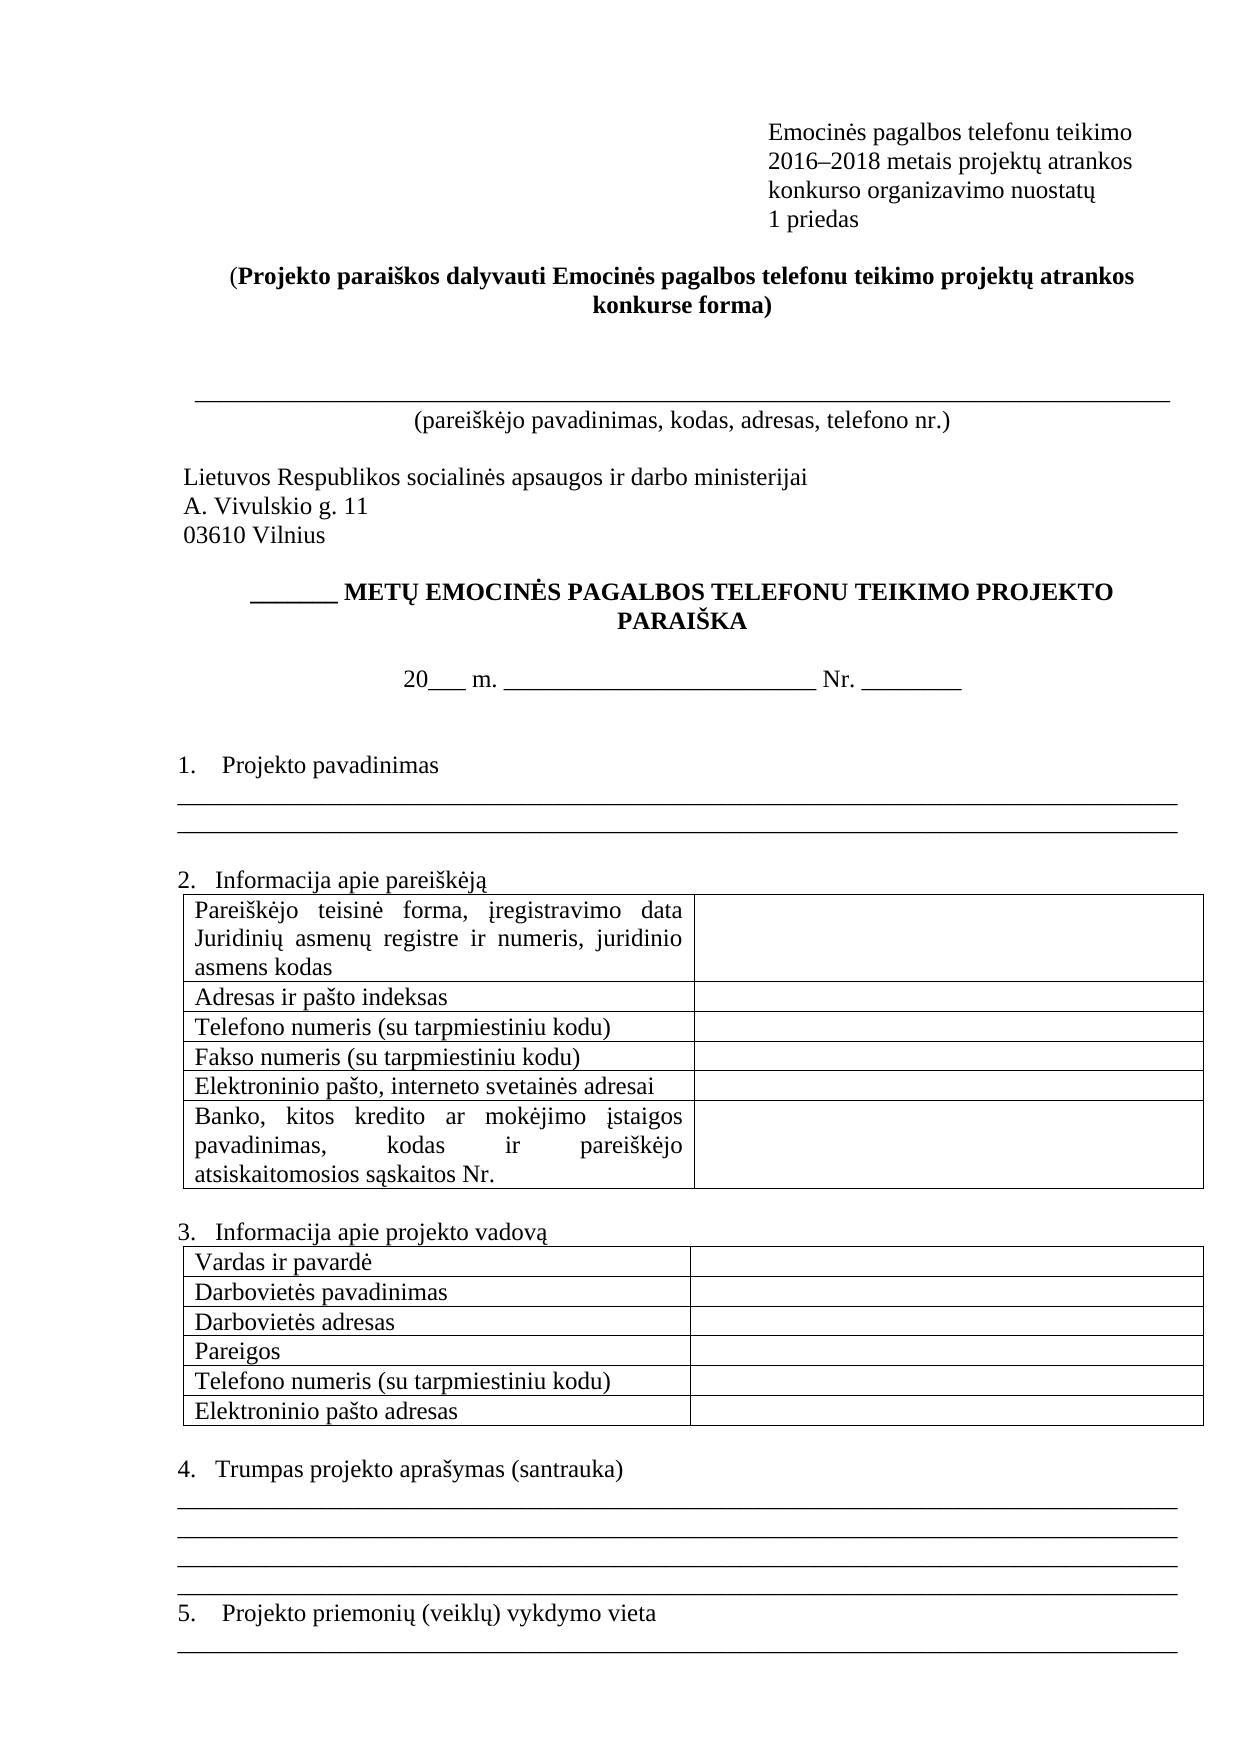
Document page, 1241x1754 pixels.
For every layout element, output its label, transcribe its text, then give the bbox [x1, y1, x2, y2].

text 1. Projekto pavadinimas ________________________________________________________________________________________________________________________________________________________________ [177, 750, 1181, 836]
table_cell [695, 1071, 1203, 1100]
text Emocinės pagalbos telefonu teikimo [299, 117, 1181, 146]
table_cell Adresas ir pašto indeksas [184, 982, 694, 1011]
text ________________________________________________________________________________ [177, 1512, 1181, 1541]
table_cell [695, 1012, 1203, 1041]
text ________________________________________________________________________________ [177, 1627, 1181, 1656]
text konkurso organizavimo nuostatų [299, 175, 1181, 204]
table_cell Elektroninio pašto adresas [184, 1396, 690, 1425]
text (pareiškėjo pavadinimas, kodas, adresas, telefono nr.) [183, 405, 1181, 434]
text ______________________________________________________________________________ [183, 376, 1181, 405]
text ________________________________________________________________________________ [177, 1483, 1181, 1512]
table_cell Darbovietės pavadinimas [184, 1277, 690, 1306]
table_cell Darbovietės adresas [184, 1307, 690, 1335]
text 2. Informacija apie pareiškėją [177, 865, 1181, 894]
table_cell [695, 1042, 1203, 1070]
table_cell Telefono numeris (su tarpmiestiniu kodu) [184, 1366, 690, 1395]
table_cell [691, 1277, 1203, 1306]
table_header [695, 895, 1203, 981]
text 5. Projekto priemonių (veiklų) vykdymo vieta [177, 1598, 1181, 1627]
text Lietuvos Respublikos socialinės apsaugos ir darbo ministerijai [183, 462, 1181, 491]
text (Projekto paraiškos dalyvauti Emocinės pagalbos telefonu teikimo projektų atrankos konkurse forma) [183, 261, 1181, 319]
table_cell Elektroninio pašto, interneto svetainės adresai [184, 1071, 694, 1100]
text 03610 Vilnius [183, 520, 1181, 549]
text 1 priedas [299, 204, 1181, 232]
table_header Pareiškėjo teisinė forma, įregistravimo data Juridinių asmenų registre ir numeris, juridinio asmens kodas [184, 895, 694, 981]
text 4. Trumpas projekto aprašymas (santrauka) [177, 1454, 1181, 1483]
text A. Vivulskio g. 11 [183, 491, 1181, 520]
table_cell [691, 1366, 1203, 1395]
table_cell [691, 1307, 1203, 1335]
text _______ METŲ EMOCINĖS PAGALBOS TELEFONU TEIKIMO PROJEKTO PARAIŠKA [183, 577, 1181, 635]
text 20___ m. _________________________ Nr. ________ [183, 664, 1181, 692]
table_header [691, 1247, 1203, 1276]
table_cell Fakso numeris (su tarpmiestiniu kodu) [184, 1042, 694, 1070]
text 3. Informacija apie projekto vadovą [177, 1217, 1181, 1246]
table_cell [691, 1336, 1203, 1365]
table_cell Banko, kitos kredito ar mokėjimo įstaigos pavadinimas, kodas ir pareiškėjo atsiskaitomosios sąskaitos Nr. [184, 1101, 694, 1187]
table_cell [691, 1396, 1203, 1425]
text ________________________________________________________________________________ [177, 1541, 1181, 1569]
table_cell Pareigos [184, 1336, 690, 1365]
text 2016–2018 metais projektų atrankos [299, 146, 1181, 175]
table_cell [695, 982, 1203, 1011]
text ________________________________________________________________________________ [177, 1569, 1181, 1598]
table_header Vardas ir pavardė [184, 1247, 690, 1276]
table_cell Telefono numeris (su tarpmiestiniu kodu) [184, 1012, 694, 1041]
table_cell [695, 1101, 1203, 1187]
